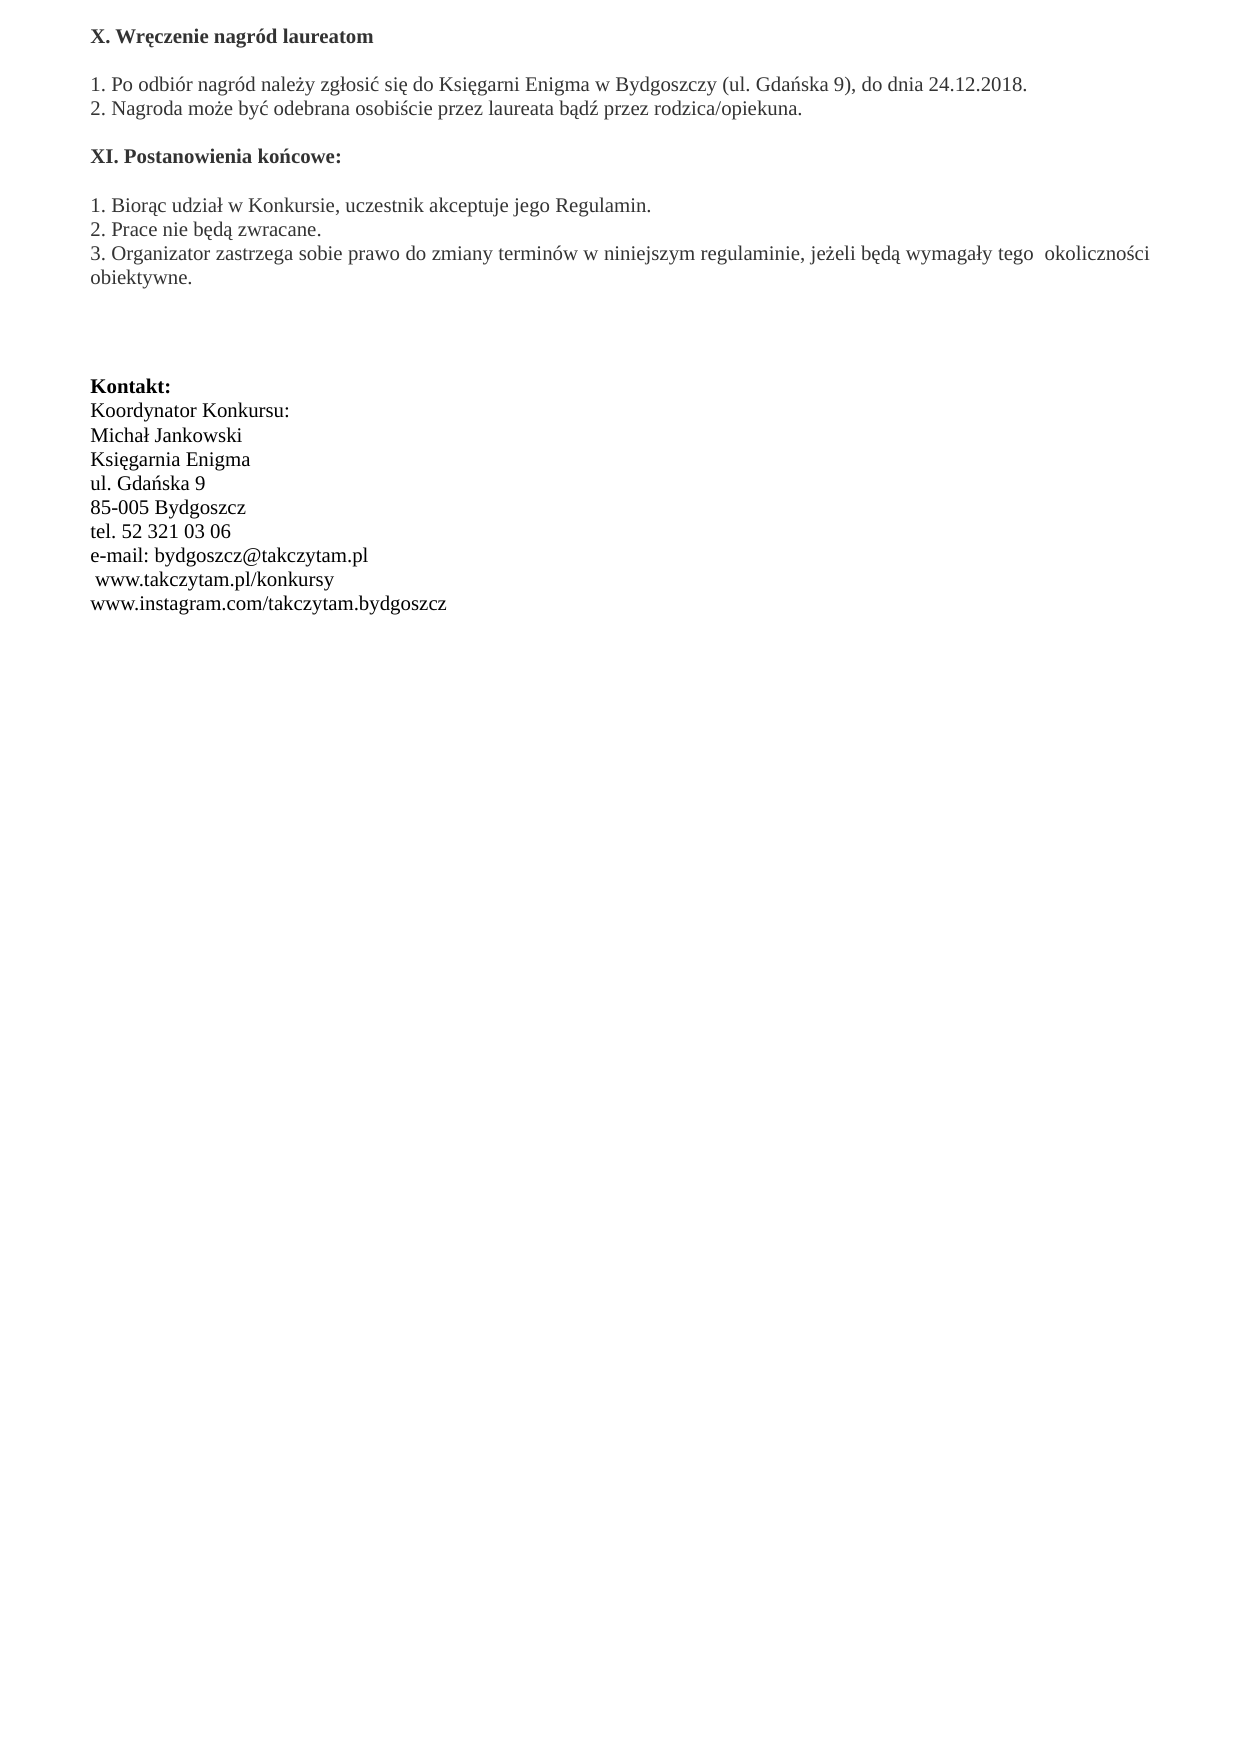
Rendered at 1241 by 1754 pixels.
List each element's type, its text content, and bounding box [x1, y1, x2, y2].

text 1. Biorąc udział w Konkursie, uczestnik akceptuje jego Regulamin. [90, 192, 1152, 217]
text Koordynator Konkursu: [90, 398, 1152, 422]
text 3. Organizator zastrzega sobie prawo do zmiany terminów w niniejszym regulaminie, jeżeli będą wymagały tego okoliczności obiektywne. [90, 241, 1152, 289]
text XI. Postanowienia końcowe: [90, 144, 1152, 168]
text Księgarnia Enigma [90, 447, 1152, 471]
text 2. Nagroda może być odebrana osobiście przez laureata bądź przez rodzica/opiekuna. [90, 96, 1152, 120]
text 2. Prace nie będą zwracane. [90, 217, 1152, 241]
text e-mail: bydgoszcz@takczytam.pl [90, 543, 1152, 567]
list X. Wręczenie nagród laureatom [90, 24, 1152, 48]
text www.takczytam.pl/konkursy [0, 567, 1152, 591]
text Kontakt: [90, 374, 1152, 398]
text www.instagram.com/takczytam.bydgoszcz [90, 591, 1152, 615]
text tel. 52 321 03 06 [90, 519, 1152, 543]
text 85-005 Bydgoszcz [90, 495, 1152, 519]
text Michał Jankowski [90, 422, 1152, 447]
text 1. Po odbiór nagród należy zgłosić się do Księgarni Enigma w Bydgoszczy (ul. Gdańska 9), do dnia 24.12.2018. [90, 72, 1152, 96]
picture [220, 615, 1021, 1267]
text ul. Gdańska 9 [90, 471, 1152, 495]
